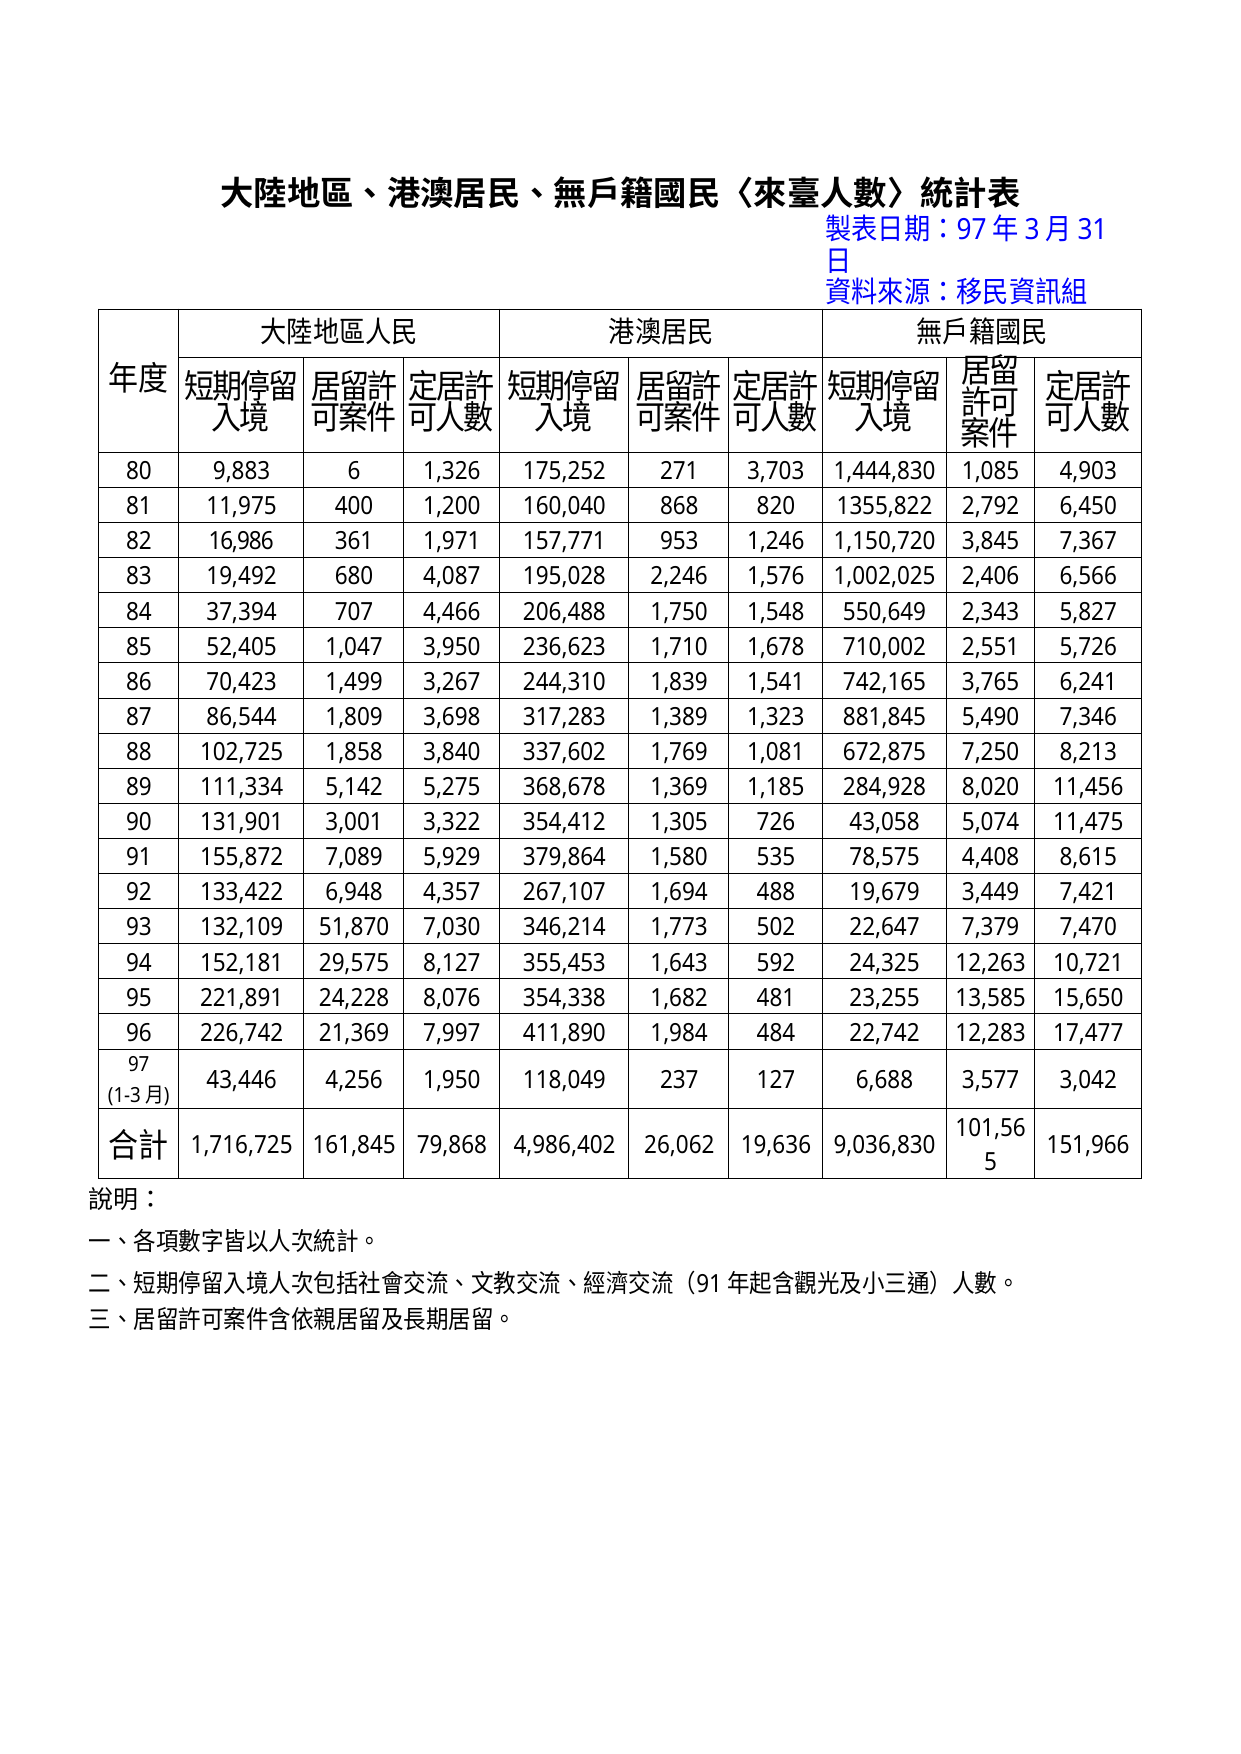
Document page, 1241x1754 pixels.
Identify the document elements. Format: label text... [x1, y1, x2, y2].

table_cell 港澳居民 [500, 310, 822, 357]
table_cell 226,742 [179, 1014, 303, 1048]
table_cell 284,928 [823, 769, 946, 803]
table_cell 160,040 [500, 488, 628, 522]
table_cell 4,986,402 [500, 1109, 628, 1177]
table_cell 89 [99, 769, 178, 803]
table_cell 22,647 [823, 909, 946, 943]
table_cell 78,575 [823, 839, 946, 873]
table_cell 2,792 [947, 488, 1034, 522]
text 大陸地區、港澳居民、無戶籍國民〈來臺人數〉統計表 [89, 166, 1152, 215]
table_cell 868 [629, 488, 728, 522]
table_cell 86,544 [179, 699, 303, 732]
table_cell 13,585 [947, 979, 1034, 1013]
table_cell 672,875 [823, 734, 946, 768]
table_cell 51,870 [304, 909, 403, 943]
table_cell 5,142 [304, 769, 403, 803]
table_cell 8,213 [1035, 734, 1141, 768]
table_cell 118,049 [500, 1050, 628, 1108]
table_cell 居留許可案件 [304, 358, 403, 452]
table_cell 29,575 [304, 944, 403, 978]
table_cell 90 [99, 804, 178, 838]
table_cell 1,643 [629, 944, 728, 978]
table_cell 年度 [99, 310, 178, 452]
table_cell 15,650 [1035, 979, 1141, 1013]
table_cell 1,694 [629, 874, 728, 908]
table_cell 96 [99, 1014, 178, 1048]
table_cell 157,771 [500, 523, 628, 557]
table_cell 24,228 [304, 979, 403, 1013]
table_cell 354,338 [500, 979, 628, 1013]
table_cell 3,577 [947, 1050, 1034, 1108]
table_cell 5,929 [404, 839, 499, 873]
table_cell 152,181 [179, 944, 303, 978]
table_cell 2,406 [947, 558, 1034, 592]
table_cell 短期停留入境 [500, 358, 628, 452]
table_cell 267,107 [500, 874, 628, 908]
table_cell 84 [99, 593, 178, 627]
table_cell 24,325 [823, 944, 946, 978]
table_cell 無戶籍國民 [823, 310, 1141, 357]
table_cell 70,423 [179, 663, 303, 697]
table_cell 7,421 [1035, 874, 1141, 908]
table_header [504, 215, 822, 308]
table_cell 1,716,725 [179, 1109, 303, 1177]
table_cell 19,636 [729, 1109, 822, 1177]
table_cell 定居許可人數 [729, 358, 822, 452]
table_cell 4,087 [404, 558, 499, 592]
table_cell 236,623 [500, 628, 628, 662]
table_cell 1,326 [404, 453, 499, 487]
table_cell 4,408 [947, 839, 1034, 873]
table_cell 1,984 [629, 1014, 728, 1048]
table_cell 短期停留入境 [823, 358, 946, 452]
table_cell 12,263 [947, 944, 1034, 978]
table_cell 820 [729, 488, 822, 522]
table_cell 1,710 [629, 628, 728, 662]
table_cell 5,726 [1035, 628, 1141, 662]
table_cell 484 [729, 1014, 822, 1048]
table_cell 271 [629, 453, 728, 487]
table_cell 85 [99, 628, 178, 662]
table_cell 79,868 [404, 1109, 499, 1177]
table_cell 3,703 [729, 453, 822, 487]
table_cell 7,030 [404, 909, 499, 943]
table_cell 400 [304, 488, 403, 522]
table_cell 定居許可人數 [1035, 358, 1141, 452]
table_cell 86 [99, 663, 178, 697]
table_cell 4,903 [1035, 453, 1141, 487]
table_cell 1,369 [629, 769, 728, 803]
table_cell 101,565 [947, 1109, 1034, 1177]
table_cell 87 [99, 699, 178, 732]
table_cell 1,580 [629, 839, 728, 873]
table_cell 88 [99, 734, 178, 768]
table_cell 710,002 [823, 628, 946, 662]
table_cell 592 [729, 944, 822, 978]
table_cell 368,678 [500, 769, 628, 803]
table_cell 195,028 [500, 558, 628, 592]
table_cell 161,845 [304, 1109, 403, 1177]
table_cell 337,602 [500, 734, 628, 768]
table_cell 726 [729, 804, 822, 838]
table_cell 3,845 [947, 523, 1034, 557]
table_header 製表日期：97年3月31日 資料來源：移民資訊組 [822, 215, 1142, 308]
table_cell 7,346 [1035, 699, 1141, 732]
table_cell 1,548 [729, 593, 822, 627]
text 三、居留許可案件含依親居留及長期居留。 [89, 1299, 1152, 1336]
table_cell 8,020 [947, 769, 1034, 803]
table_cell 133,422 [179, 874, 303, 908]
table_cell 22,742 [823, 1014, 946, 1048]
text 二、短期停留入境人次包括社會交流、文教交流、經濟交流（91年起含觀光及小三通）人數。 [89, 1258, 1152, 1299]
table_cell 132,109 [179, 909, 303, 943]
table_cell 206,488 [500, 593, 628, 627]
table_cell 1,150,720 [823, 523, 946, 557]
table_cell 7,089 [304, 839, 403, 873]
table_cell 5,827 [1035, 593, 1141, 627]
table_cell 1,323 [729, 699, 822, 732]
table_cell 8,076 [404, 979, 499, 1013]
table_cell 4,466 [404, 593, 499, 627]
table_cell 居留許可案件 [947, 358, 1034, 452]
table_cell 11,975 [179, 488, 303, 522]
table_cell 7,379 [947, 909, 1034, 943]
table_cell 1,576 [729, 558, 822, 592]
table_cell 550,649 [823, 593, 946, 627]
table_cell 11,456 [1035, 769, 1141, 803]
table_cell 175,252 [500, 453, 628, 487]
table_cell 21,369 [304, 1014, 403, 1048]
table_cell 1,839 [629, 663, 728, 697]
table_cell 1,773 [629, 909, 728, 943]
table_cell 707 [304, 593, 403, 627]
table_cell 1,047 [304, 628, 403, 662]
table_cell 1,769 [629, 734, 728, 768]
table_cell 91 [99, 839, 178, 873]
table_cell 3,765 [947, 663, 1034, 697]
table_cell 9,883 [179, 453, 303, 487]
table_cell 19,679 [823, 874, 946, 908]
table_cell 221,891 [179, 979, 303, 1013]
table_cell 93 [99, 909, 178, 943]
table_cell 3,001 [304, 804, 403, 838]
table_cell 3,950 [404, 628, 499, 662]
table_cell 2,551 [947, 628, 1034, 662]
table_cell 1,185 [729, 769, 822, 803]
table_cell 82 [99, 523, 178, 557]
table_cell 7,470 [1035, 909, 1141, 943]
table_cell 1,002,025 [823, 558, 946, 592]
table_cell 4,357 [404, 874, 499, 908]
table_cell 346,214 [500, 909, 628, 943]
table_cell 1,678 [729, 628, 822, 662]
table_cell 5,490 [947, 699, 1034, 732]
table_cell 1,305 [629, 804, 728, 838]
table_cell 43,446 [179, 1050, 303, 1108]
table_cell 742,165 [823, 663, 946, 697]
table_cell 151,966 [1035, 1109, 1141, 1177]
table_cell 3,449 [947, 874, 1034, 908]
table_cell 1,682 [629, 979, 728, 1013]
table_cell 16,986 [179, 523, 303, 557]
table_cell 1,389 [629, 699, 728, 732]
table_cell 52,405 [179, 628, 303, 662]
table_cell 大陸地區人民 [179, 310, 499, 357]
table_cell 481 [729, 979, 822, 1013]
table_cell 3,698 [404, 699, 499, 732]
table_cell 535 [729, 839, 822, 873]
table_cell 881,845 [823, 699, 946, 732]
table_cell 12,283 [947, 1014, 1034, 1048]
table_cell 2,343 [947, 593, 1034, 627]
table_cell 6,241 [1035, 663, 1141, 697]
table_cell 5,074 [947, 804, 1034, 838]
table_cell 37,394 [179, 593, 303, 627]
table_cell 80 [99, 453, 178, 487]
table_cell 1,971 [404, 523, 499, 557]
table_cell 1,809 [304, 699, 403, 732]
table_cell 1,246 [729, 523, 822, 557]
text 一、各項數字皆以人次統計。 [89, 1216, 1152, 1258]
table_cell 5,275 [404, 769, 499, 803]
table_cell 6,948 [304, 874, 403, 908]
table_cell 合計 [99, 1109, 178, 1177]
table_cell 23,255 [823, 979, 946, 1013]
table_cell 居留許可案件 [629, 358, 728, 452]
table_cell 1,950 [404, 1050, 499, 1108]
text 說明： [89, 1178, 1152, 1216]
table_header [98, 215, 179, 308]
table_cell 488 [729, 874, 822, 908]
table_cell 354,412 [500, 804, 628, 838]
table_cell 定居許可人數 [404, 358, 499, 452]
table_cell 237 [629, 1050, 728, 1108]
table_cell 92 [99, 874, 178, 908]
table_cell 11,475 [1035, 804, 1141, 838]
table_cell 94 [99, 944, 178, 978]
table_cell 379,864 [500, 839, 628, 873]
table_cell 97 (1-3月) [99, 1050, 178, 1108]
table_cell 1,444,830 [823, 453, 946, 487]
table_cell 10,721 [1035, 944, 1141, 978]
table_cell 8,127 [404, 944, 499, 978]
table_cell 1,858 [304, 734, 403, 768]
table_cell 3,267 [404, 663, 499, 697]
table_cell 1,085 [947, 453, 1034, 487]
table_cell 1,541 [729, 663, 822, 697]
table_cell 81 [99, 488, 178, 522]
table_cell 102,725 [179, 734, 303, 768]
table_cell 1,499 [304, 663, 403, 697]
table_cell 1,750 [629, 593, 728, 627]
table_cell 7,997 [404, 1014, 499, 1048]
table_cell 3,042 [1035, 1050, 1141, 1108]
table_cell 8,615 [1035, 839, 1141, 873]
table_cell 7,367 [1035, 523, 1141, 557]
table_cell 6,688 [823, 1050, 946, 1108]
table_cell 95 [99, 979, 178, 1013]
table_cell 244,310 [500, 663, 628, 697]
table_cell 1,081 [729, 734, 822, 768]
table_cell 2,246 [629, 558, 728, 592]
table_cell 3,840 [404, 734, 499, 768]
table_cell 6,450 [1035, 488, 1141, 522]
table_cell 6 [304, 453, 403, 487]
table_cell 127 [729, 1050, 822, 1108]
table_cell 3,322 [404, 804, 499, 838]
table_cell 6,566 [1035, 558, 1141, 592]
table_cell 26,062 [629, 1109, 728, 1177]
table_cell 411,890 [500, 1014, 628, 1048]
table_cell 317,283 [500, 699, 628, 732]
table_cell 111,334 [179, 769, 303, 803]
table_cell 953 [629, 523, 728, 557]
table_cell 1,200 [404, 488, 499, 522]
table_cell 1355,822 [823, 488, 946, 522]
table_cell 9,036,830 [823, 1109, 946, 1177]
table_cell 355,453 [500, 944, 628, 978]
table_cell 502 [729, 909, 822, 943]
table_header [179, 215, 503, 308]
table_cell 4,256 [304, 1050, 403, 1108]
table_cell 短期停留入境 [179, 358, 303, 452]
table_cell 43,058 [823, 804, 946, 838]
table_cell 361 [304, 523, 403, 557]
table_cell 7,250 [947, 734, 1034, 768]
table_cell 83 [99, 558, 178, 592]
table_cell 131,901 [179, 804, 303, 838]
table_cell 155,872 [179, 839, 303, 873]
table_cell 17,477 [1035, 1014, 1141, 1048]
table_cell 19,492 [179, 558, 303, 592]
table_cell 680 [304, 558, 403, 592]
